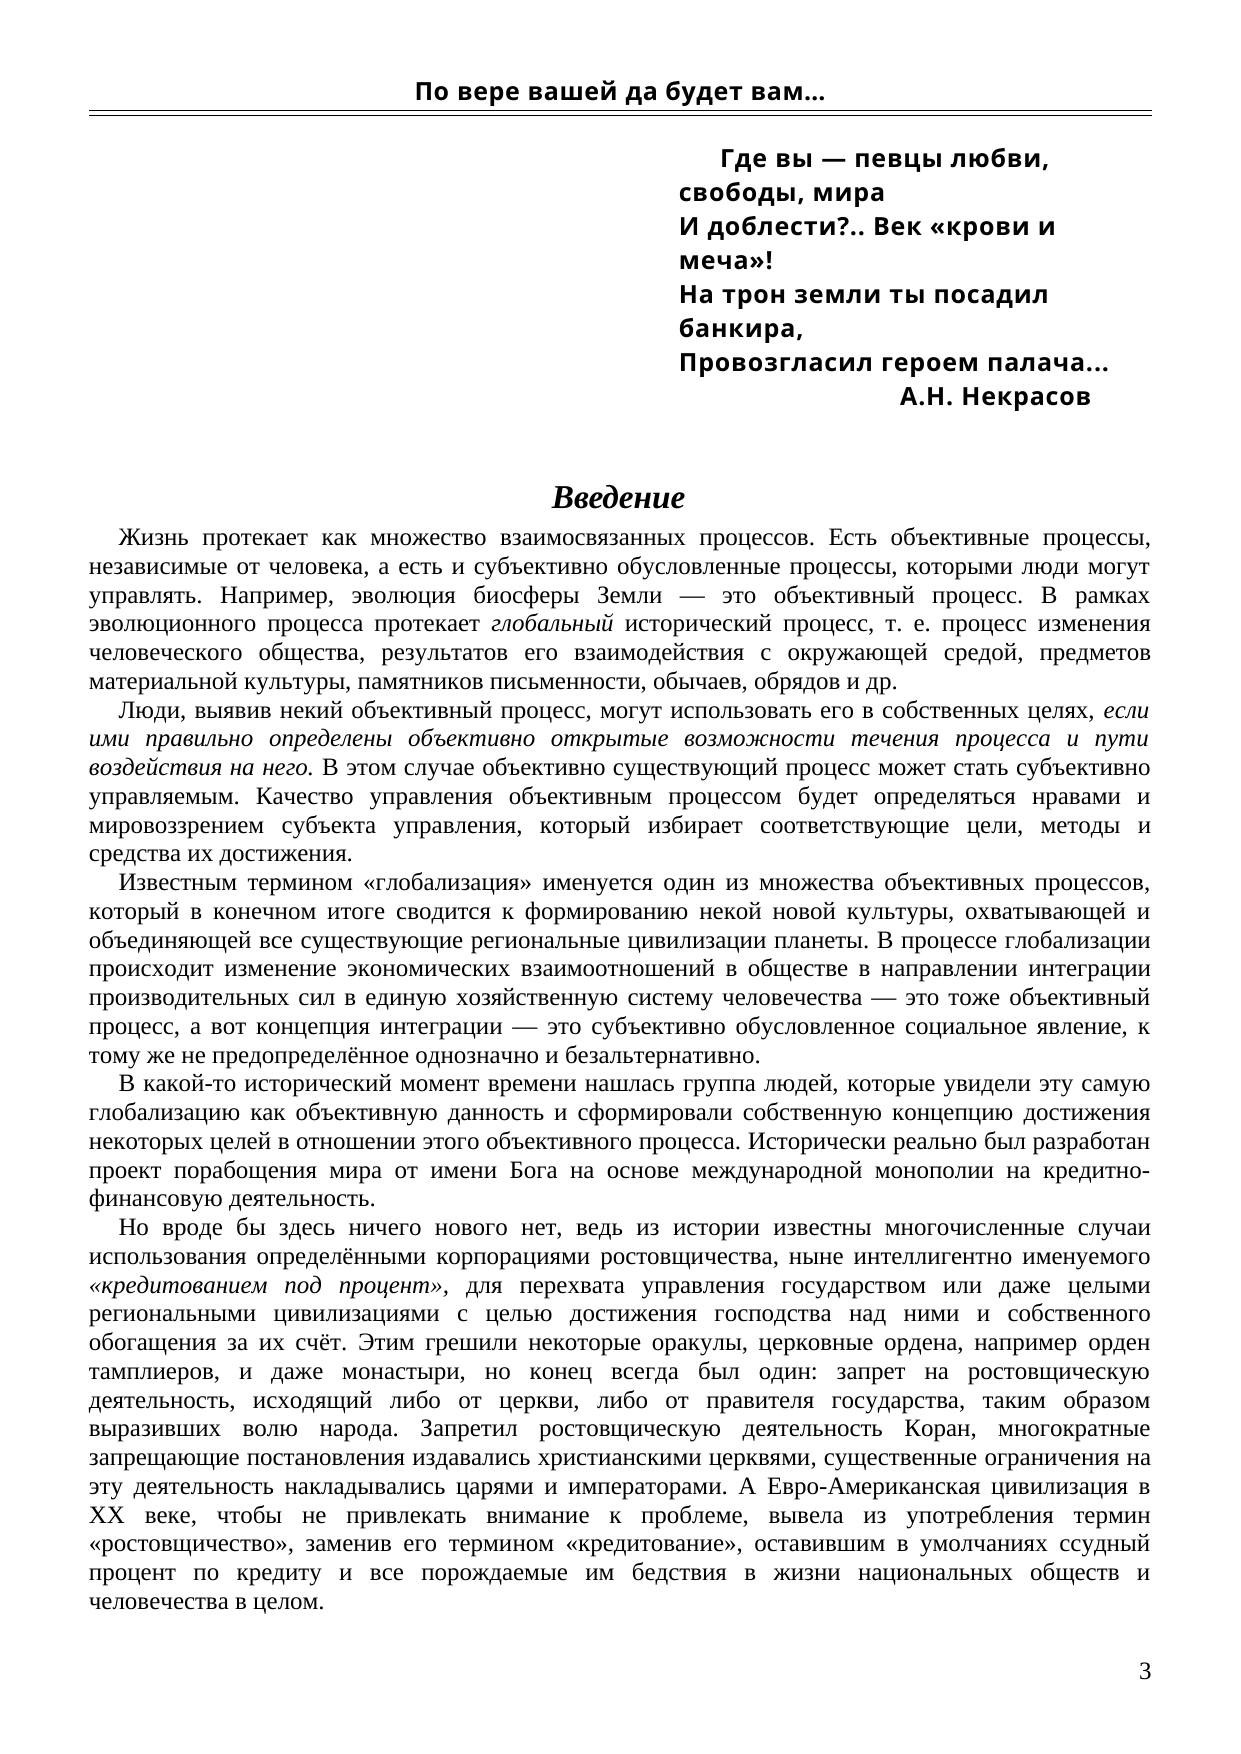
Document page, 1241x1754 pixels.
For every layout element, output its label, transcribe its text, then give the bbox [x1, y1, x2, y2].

text Люди, выявив некий объективный процесс, могут использовать его в собственных целях, если ими правильно определены объективно открытые возможности течения процесса и пути воздействия на него. В этом случае объективно существующий процесс может стать субъективно управляемым. Качество управления объективным процессом будет определяться нравами и мировоззрением субъекта управления, который избирает соответствующие цели, методы и средства их достижения. [89, 695, 1152, 867]
subtitle Введение [89, 478, 1152, 516]
text Где вы — певцы любви, свободы, мира И доблести?.. Век «крови и меча»! На трон земли ты посадил банкира, Провозгласил героем палача... А.Н. Некрасов [679, 140, 1152, 413]
text В какой-то исторический момент времени нашлась группа людей, которые увидели эту самую глобализацию как объективную данность и сформировали собственную концепцию достижения некоторых целей в отношении этого объективного процесса. Исторически реально был разработан проект порабощения мира от имени Бога на основе международной монополии на кредитно-финансовую деятельность. [89, 1068, 1152, 1212]
text Жизнь протекает как множество взаимосвязанных процессов. Есть объективные процессы, независимые от человека, а есть и субъективно обусловленные процессы, которыми люди могут управлять. Например, эволюция биосферы Земли — это объективный процесс. В рамках эволюционного процесса протекает глобальный исторический процесс, т. е. процесс изменения человеческого общества, результатов его взаимодействия с окружающей средой, предметов материальной культуры, памятников письменности, обычаев, обрядов и др. [89, 522, 1152, 695]
text Известным термином «глобализация» именуется один из множества объективных процессов, который в конечном итоге сводится к формированию некой новой культуры, охватывающей и объединяющей все существующие региональные цивилизации планеты. В процессе глобализации происходит изменение экономических взаимоотношений в обществе в направлении интеграции производительных сил в единую хозяйственную систему человечества — это тоже объективный процесс, а вот концепция интеграции — это субъективно обусловленное социальное явление, к тому же не предопределённое однозначно и безальтернативно. [89, 867, 1152, 1068]
text Но вроде бы здесь ничего нового нет, ведь из истории известны многочисленные случаи использования определёнными корпорациями ростовщичества, ныне интеллигентно именуемого «кредитованием под процент», для перехвата управления государством или даже целыми региональными цивилизациями с целью достижения господства над ними и собственного обогащения за их счёт. Этим грешили некоторые оракулы, церковные ордена, например орден тамплиеров, и даже монастыри, но конец всегда был один: запрет на ростовщическую деятельность, исходящий либо от церкви, либо от правителя государства, таким образом выразивших волю народа. Запретил ростовщическую деятельность Коран, многократные запрещающие постановления издавались христианскими церквями, существенные ограничения на эту деятельность накладывались царями и императорами. А Евро-Американская цивилизация в ХХ веке, чтобы не привлекать внимание к проблеме, вывела из употребления термин «ростовщичество», заменив его термином «кредитование», оставившим в умолчаниях ссудный процент по кредиту и все порождаемые им бедствия в жизни национальных обществ и человечества в целом. [89, 1212, 1152, 1615]
